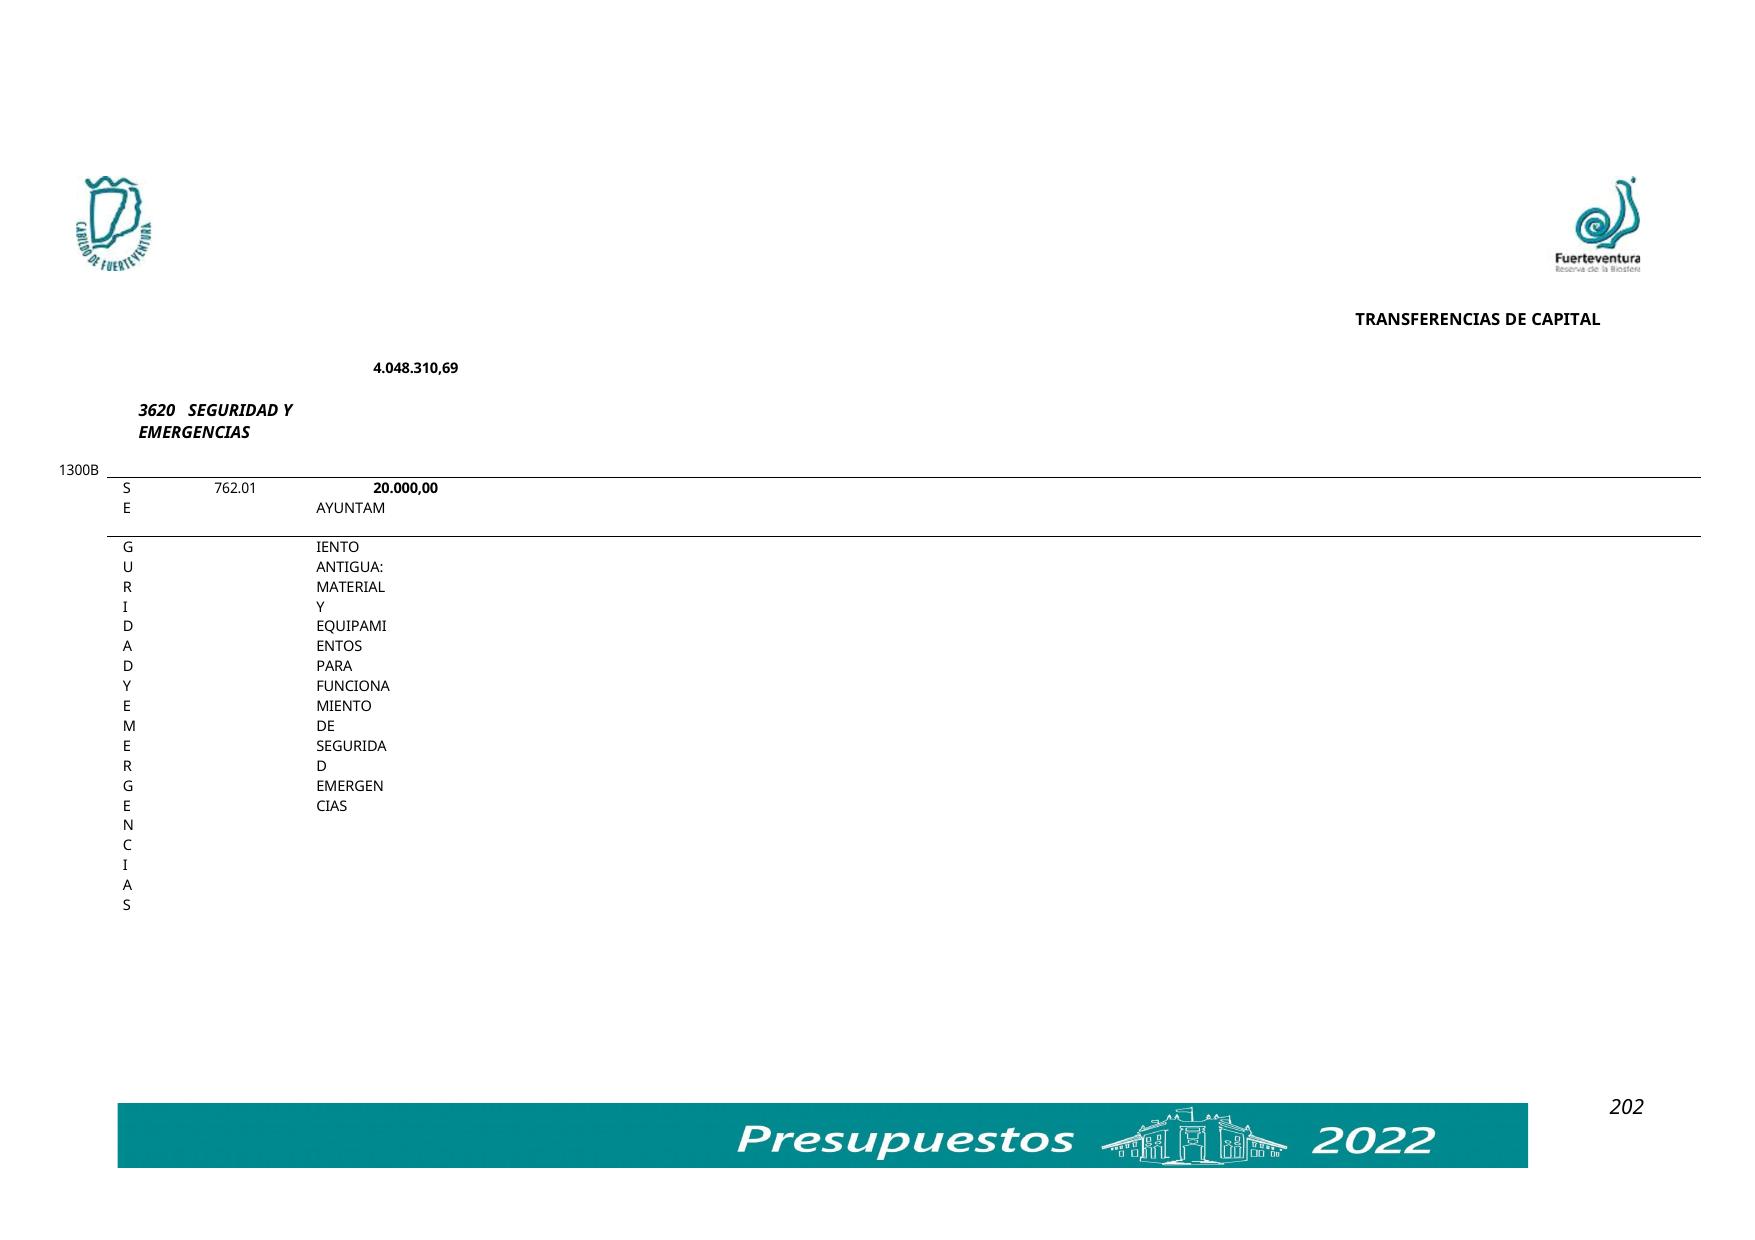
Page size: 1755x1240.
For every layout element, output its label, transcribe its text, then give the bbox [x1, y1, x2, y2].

text 1300B [48, 460, 99, 480]
text 20.000,00 [373, 478, 493, 498]
text SEGURIDAD Y EMERGENCIAS [123, 478, 133, 536]
text SEGURIDAD Y EMERGENCIAS [123, 537, 133, 915]
text TOTAL OBRAS PÚBLICAS, CARRETERAS, PATRIMONIO Y SERVICIOS GENERALES 4.048.310,69 [373, 358, 570, 381]
text 3620 SEGURIDAD Y EMERGENCIAS [138, 398, 376, 443]
text [373, 473, 493, 477]
